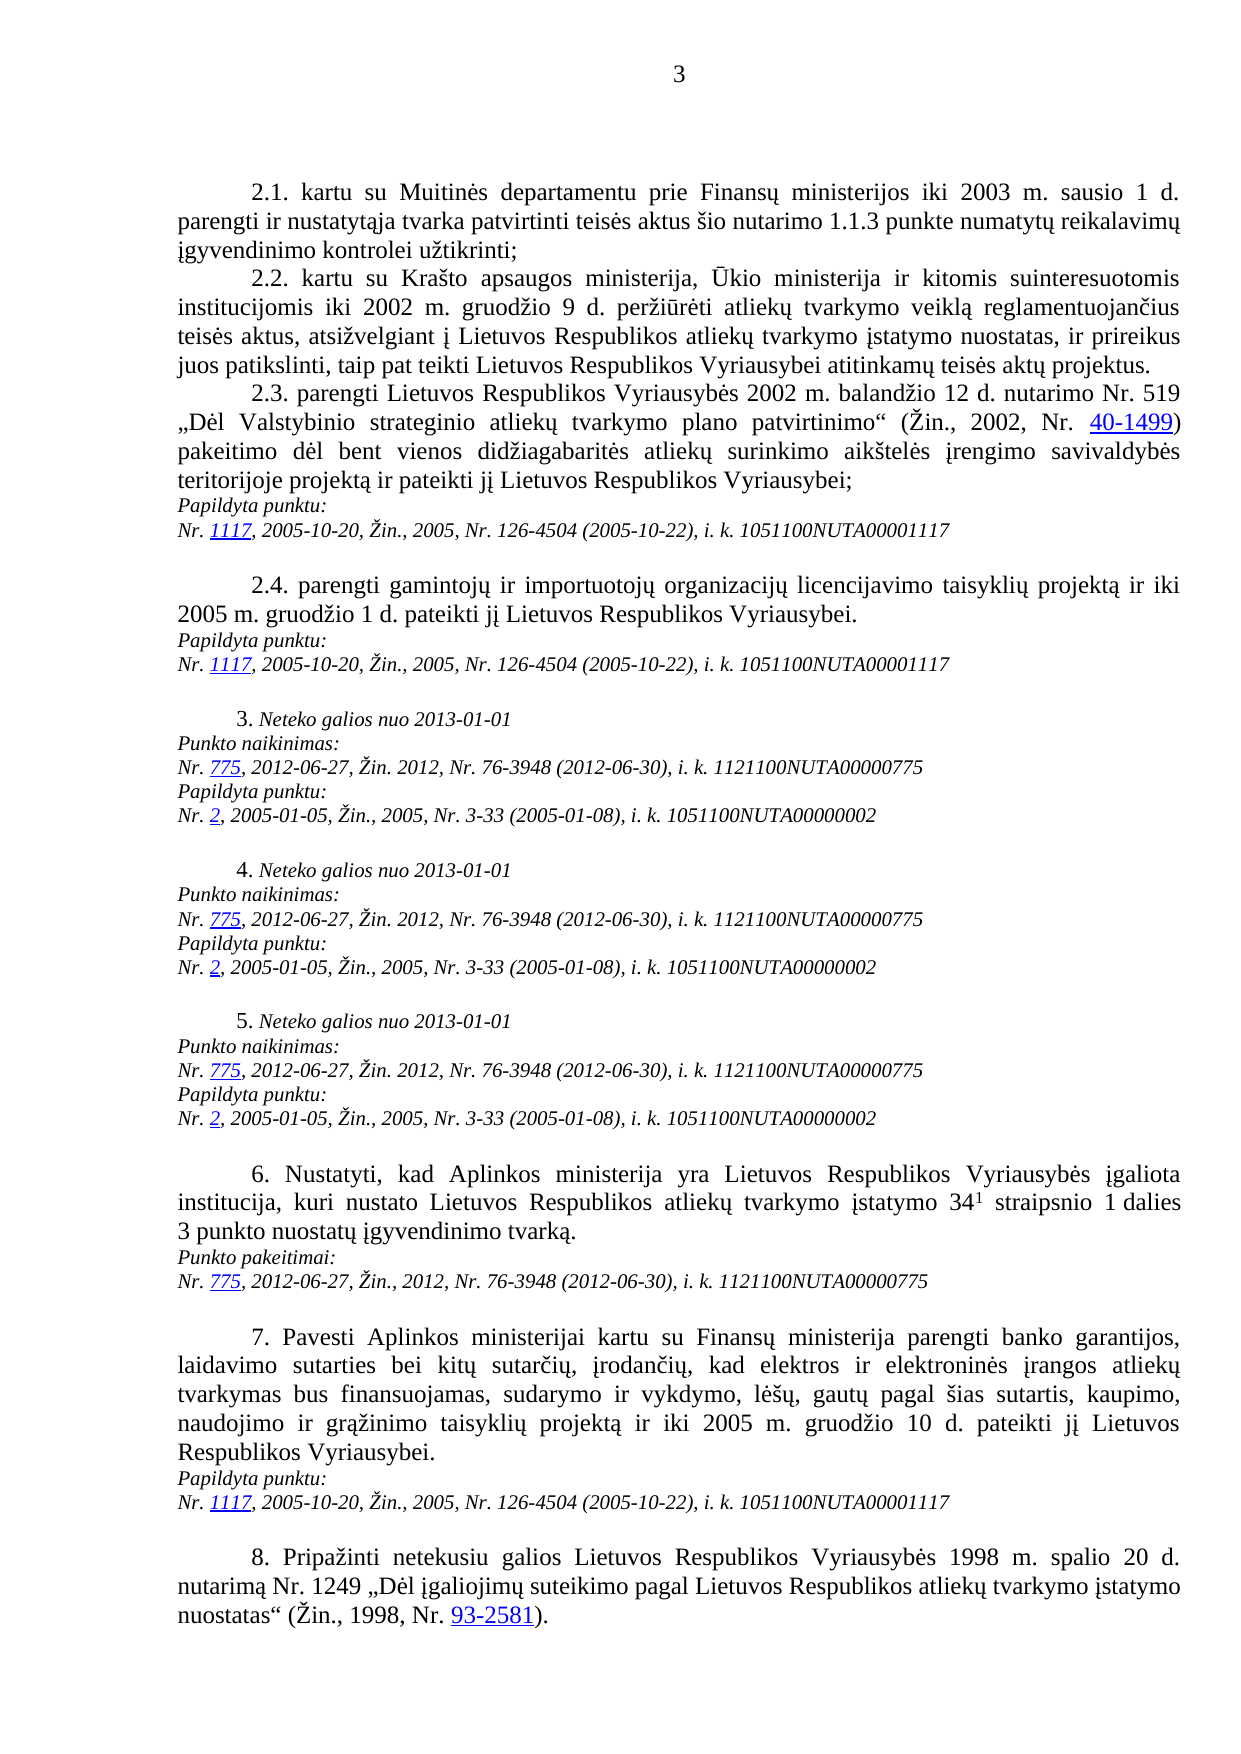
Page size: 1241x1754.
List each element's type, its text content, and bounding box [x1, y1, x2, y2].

text Punkto naikinimas: [177, 882, 1181, 906]
text Nr. 775, 2012-06-27, Žin. 2012, Nr. 76-3948 (2012-06-30), i. k. 1121100NUTA00000775 [177, 755, 1181, 779]
text 2.2. kartu su Krašto apsaugos ministerija, Ūkio ministerija ir kitomis suinteresuotomis institucijomis iki 2002 m. gruodžio 9 d. peržiūrėti atliekų tvarkymo veiklą reglamentuojančius teisės aktus, atsižvelgiant į Lietuvos Respublikos atliekų tvarkymo įstatymo nuostatas, ir prireikus juos patikslinti, taip pat teikti Lietuvos Respublikos Vyriausybei atitinkamų teisės aktų projektus. [177, 263, 1181, 378]
text Nr. 775, 2012-06-27, Žin. 2012, Nr. 76-3948 (2012-06-30), i. k. 1121100NUTA00000775 [177, 1058, 1181, 1082]
text Punkto naikinimas: [177, 731, 1181, 755]
text 5. Neteko galios nuo 2013-01-01 [177, 1007, 1181, 1034]
text Nr. 2, 2005-01-05, Žin., 2005, Nr. 3-33 (2005-01-08), i. k. 1051100NUTA00000002 [177, 1106, 1181, 1130]
text 2.1. kartu su Muitinės departamentu prie Finansų ministerijos iki 2003 m. sausio 1 d. parengti ir nustatytąja tvarka patvirtinti teisės aktus šio nutarimo 1.1.3 punkte numatytų reikalavimų įgyvendinimo kontrolei užtikrinti; [177, 177, 1181, 263]
text Papildyta punktu: [177, 779, 1181, 803]
text 6. Nustatyti, kad Aplinkos ministerija yra Lietuvos Respublikos Vyriausybės įgaliota institucija, kuri nustato Lietuvos Respublikos atliekų tvarkymo įstatymo 341 straipsnio 1 dalies 3 punkto nuostatų įgyvendinimo tvarką. [177, 1159, 1181, 1245]
text Papildyta punktu: [177, 931, 1181, 954]
text Nr. 1117, 2005-10-20, Žin., 2005, Nr. 126-4504 (2005-10-22), i. k. 1051100NUTA00001117 [177, 517, 1181, 542]
text Punkto naikinimas: [177, 1034, 1181, 1058]
text Nr. 1117, 2005-10-20, Žin., 2005, Nr. 126-4504 (2005-10-22), i. k. 1051100NUTA00001117 [177, 652, 1181, 676]
text 2.4. parengti gamintojų ir importuotojų organizacijų licencijavimo taisyklių projektą ir iki 2005 m. gruodžio 1 d. pateikti jį Lietuvos Respublikos Vyriausybei. [177, 570, 1181, 628]
text Nr. 1117, 2005-10-20, Žin., 2005, Nr. 126-4504 (2005-10-22), i. k. 1051100NUTA00001117 [177, 1490, 1181, 1514]
text Papildyta punktu: [177, 1466, 1181, 1490]
text Nr. 2, 2005-01-05, Žin., 2005, Nr. 3-33 (2005-01-08), i. k. 1051100NUTA00000002 [177, 803, 1181, 827]
text Punkto pakeitimai: [177, 1245, 1181, 1269]
text 4. Neteko galios nuo 2013-01-01 [177, 856, 1181, 882]
text 2.3. parengti Lietuvos Respublikos Vyriausybės 2002 m. balandžio 12 d. nutarimo Nr. 519 „Dėl Valstybinio strateginio atliekų tvarkymo plano patvirtinimo“ (Žin., 2002, Nr. 40-1499) pakeitimo dėl bent vienos didžiagabaritės atliekų surinkimo aikštelės įrengimo savivaldybės teritorijoje projektą ir pateikti jį Lietuvos Respublikos Vyriausybei; [177, 378, 1181, 493]
text Papildyta punktu: [177, 1082, 1181, 1106]
text 7. Pavesti Aplinkos ministerijai kartu su Finansų ministerija parengti banko garantijos, laidavimo sutarties bei kitų sutarčių, įrodančių, kad elektros ir elektroninės įrangos atliekų tvarkymas bus finansuojamas, sudarymo ir vykdymo, lėšų, gautų pagal šias sutartis, kaupimo, naudojimo ir grąžinimo taisyklių projektą ir iki 2005 m. gruodžio 10 d. pateikti jį Lietuvos Respublikos Vyriausybei. [177, 1322, 1181, 1466]
text Nr. 775, 2012-06-27, Žin. 2012, Nr. 76-3948 (2012-06-30), i. k. 1121100NUTA00000775 [177, 906, 1181, 931]
text Nr. 2, 2005-01-05, Žin., 2005, Nr. 3-33 (2005-01-08), i. k. 1051100NUTA00000002 [177, 954, 1181, 979]
text 3. Neteko galios nuo 2013-01-01 [177, 705, 1181, 731]
text Nr. 775, 2012-06-27, Žin., 2012, Nr. 76-3948 (2012-06-30), i. k. 1121100NUTA00000775 [177, 1269, 1181, 1293]
text Papildyta punktu: [177, 493, 1181, 517]
text 8. Pripažinti netekusiu galios Lietuvos Respublikos Vyriausybės 1998 m. spalio 20 d. nutarimą Nr. 1249 „Dėl įgaliojimų suteikimo pagal Lietuvos Respublikos atliekų tvarkymo įstatymo nuostatas“ (Žin., 1998, Nr. 93-2581). [177, 1542, 1181, 1629]
text Papildyta punktu: [177, 628, 1181, 652]
